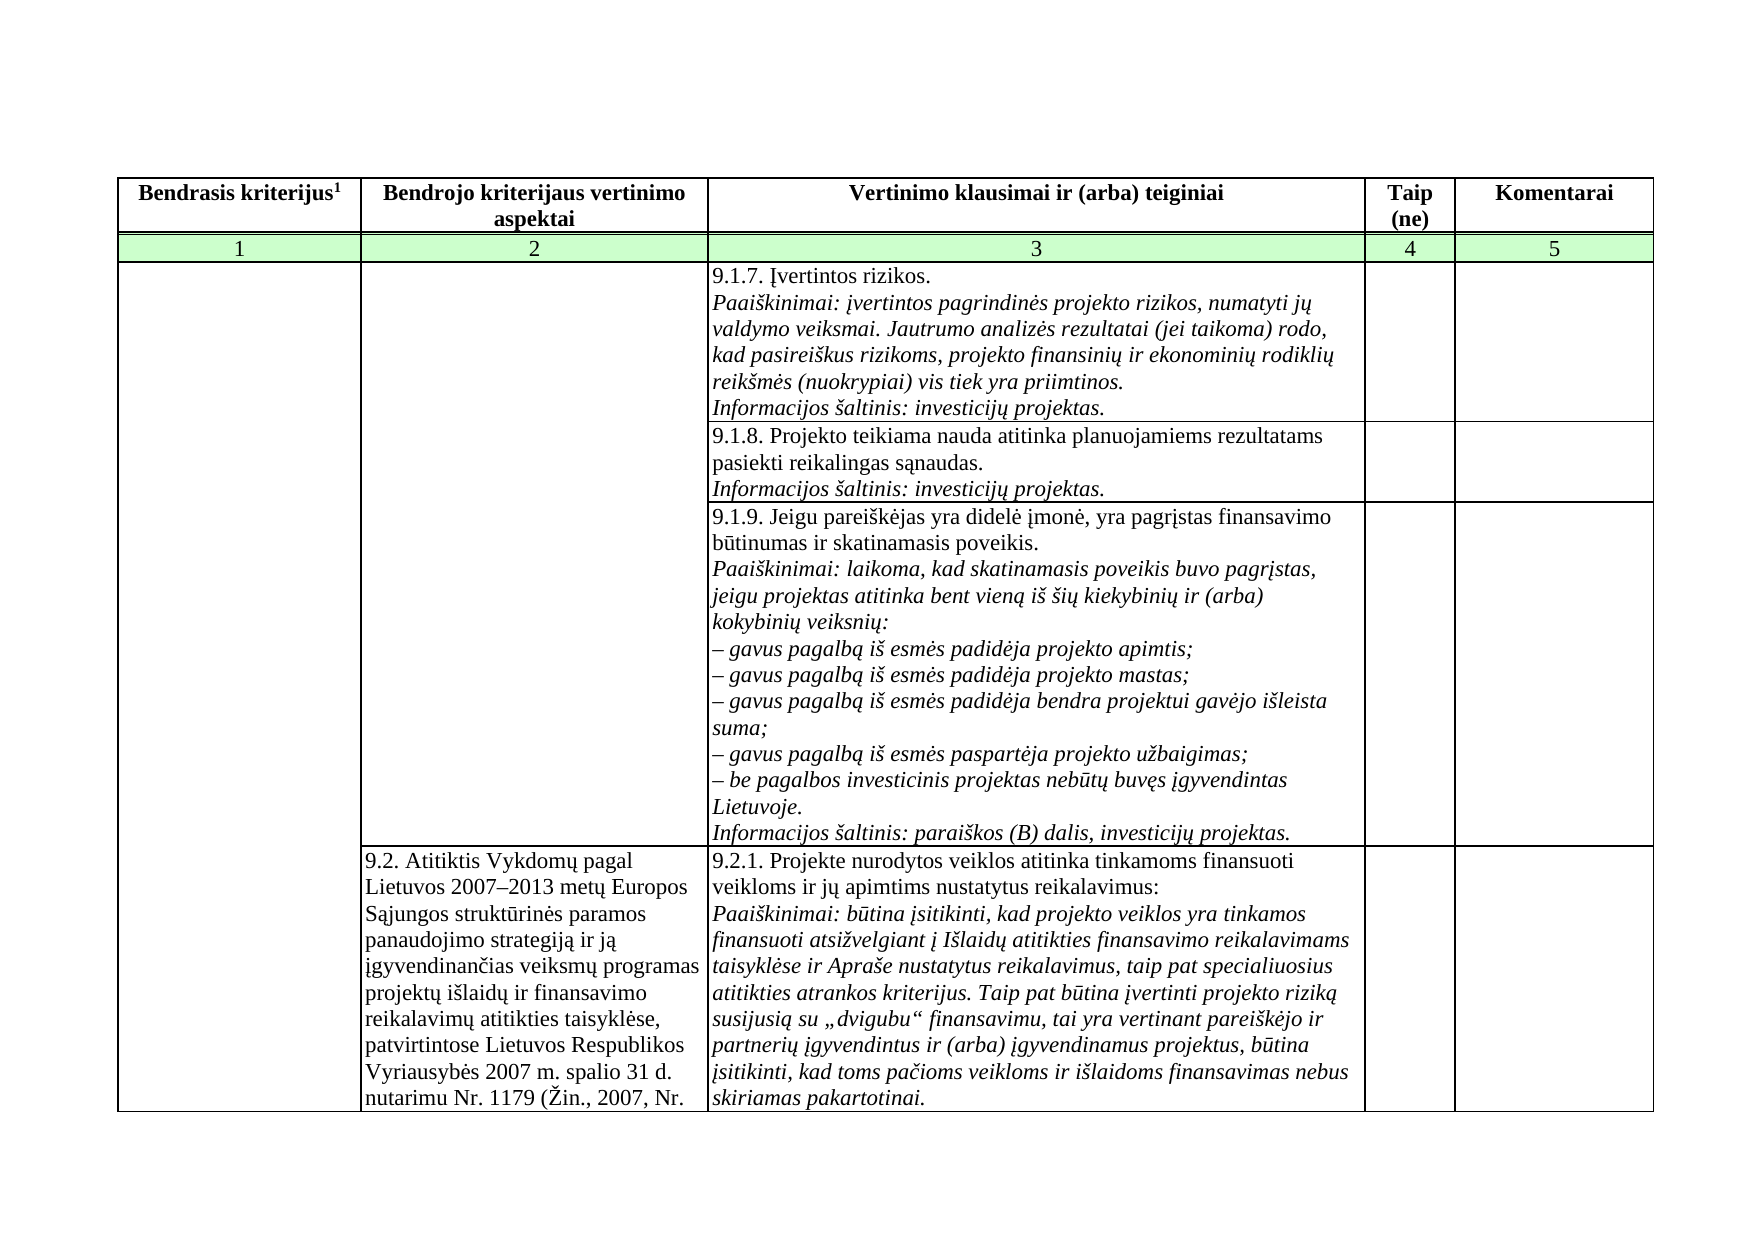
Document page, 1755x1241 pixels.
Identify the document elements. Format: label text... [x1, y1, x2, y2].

table_cell [1366, 503, 1454, 845]
table_header Komentarai [1456, 179, 1653, 231]
table_header Taip (ne) [1366, 179, 1454, 231]
table_cell [1366, 847, 1454, 1111]
table_cell [1366, 263, 1454, 421]
table_cell [1366, 422, 1454, 501]
table_cell 5 [1456, 235, 1653, 261]
table_cell [119, 263, 360, 1111]
table_cell 1 [119, 235, 360, 261]
table_cell [1456, 422, 1653, 501]
table_cell 9.1.7. Įvertintos rizikos. Paaiškinimai: įvertintos pagrindinės projekto rizikos, numatyti jų valdymo veiksmai. Jautrumo analizės rezultatai (jei taikoma) rodo, kad pasireiškus rizikoms, projekto finansinių ir ekonominių rodiklių reikšmės (nuokrypiai) vis tiek yra priimtinos. Informacijos šaltinis: investicijų projektas. [709, 263, 1364, 421]
table_cell 9.1.9. Jeigu pareiškėjas yra didelė įmonė, yra pagrįstas finansavimo būtinumas ir skatinamasis poveikis. Paaiškinimai: laikoma, kad skatinamasis poveikis buvo pagrįstas, jeigu projektas atitinka bent vieną iš šių kiekybinių ir (arba) kokybinių veiksnių: – gavus pagalbą iš esmės padidėja projekto apimtis; – gavus pagalbą iš esmės padidėja projekto mastas; – gavus pagalbą iš esmės padidėja bendra projektui gavėjo išleista suma; – gavus pagalbą iš esmės paspartėja projekto užbaigimas; – be pagalbos investicinis projektas nebūtų buvęs įgyvendintas Lietuvoje. Informacijos šaltinis: paraiškos (B) dalis, investicijų projektas. [709, 503, 1364, 845]
table_header Bendrasis kriterijus1 [119, 179, 360, 231]
table_header Bendrojo kriterijaus vertinimo aspektai [362, 179, 707, 231]
table_cell [1456, 503, 1653, 845]
table_cell 9.1.8. Projekto teikiama nauda atitinka planuojamiems rezultatams pasiekti reikalingas sąnaudas. Informacijos šaltinis: investicijų projektas. [709, 422, 1364, 501]
table_cell 4 [1366, 235, 1454, 261]
table_cell [362, 263, 707, 845]
table_cell 9.2. Atitiktis Vykdomų pagal Lietuvos 2007–2013 metų Europos Sąjungos struktūrinės paramos panaudojimo strategiją ir ją įgyvendinančias veiksmų programas projektų išlaidų ir finansavimo reikalavimų atitikties taisyklėse, patvirtintose Lietuvos Respublikos Vyriausybės 2007 m. spalio 31 d. nutarimu Nr. 1179 (Žin., 2007, Nr. [362, 847, 707, 1111]
table_header Vertinimo klausimai ir (arba) teiginiai [709, 179, 1364, 231]
table_cell 3 [709, 235, 1364, 261]
table_cell [1456, 263, 1653, 421]
table_cell 2 [362, 235, 707, 261]
table_cell [1456, 847, 1653, 1111]
table_cell 9.2.1. Projekte nurodytos veiklos atitinka tinkamoms finansuoti veikloms ir jų apimtims nustatytus reikalavimus: Paaiškinimai: būtina įsitikinti, kad projekto veiklos yra tinkamos finansuoti atsižvelgiant į Išlaidų atitikties finansavimo reikalavimams taisyklėse ir Apraše nustatytus reikalavimus, taip pat specialiuosius atitikties atrankos kriterijus. Taip pat būtina įvertinti projekto riziką susijusią su „dvigubu“ finansavimu, tai yra vertinant pareiškėjo ir partnerių įgyvendintus ir (arba) įgyvendinamus projektus, būtina įsitikinti, kad toms pačioms veikloms ir išlaidoms finansavimas nebus skiriamas pakartotinai. [709, 847, 1364, 1111]
